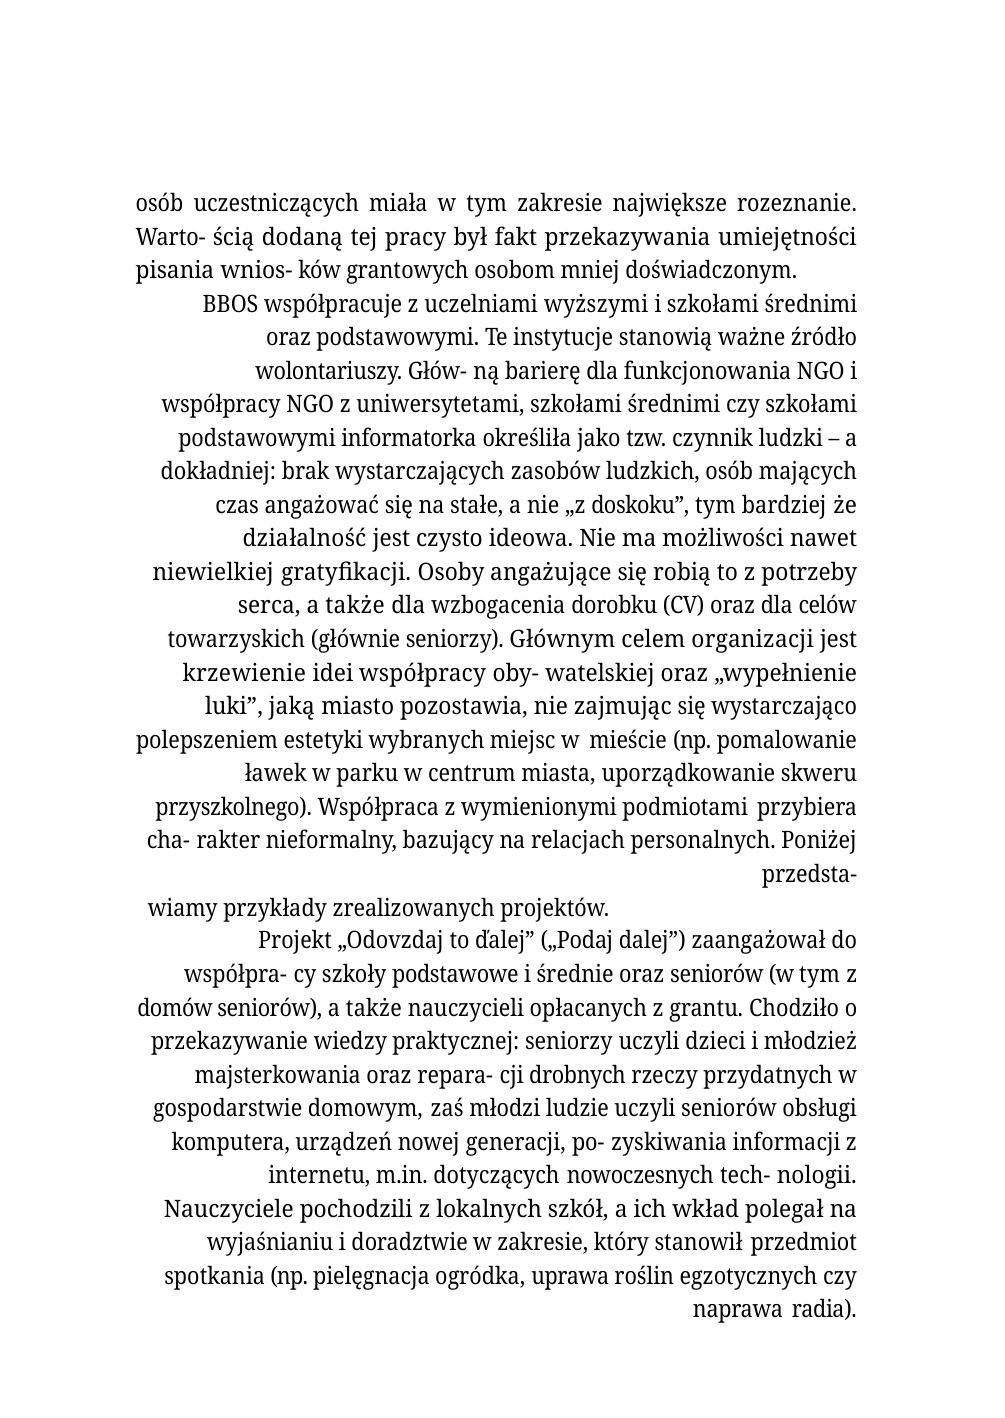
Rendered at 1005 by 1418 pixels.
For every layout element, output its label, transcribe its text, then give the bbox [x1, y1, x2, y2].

text osób uczestniczących miała w tym zakresie największe rozeznanie. Warto- ścią dodaną tej pracy był fakt przekazywania umiejętności pisania wnios- ków grantowych osobom mniej doświadczonym. [135, 186, 857, 286]
text Projekt „Odovzdaj to ďalej” („Podaj dalej”) zaangażował do współpra- cy szkoły podstawowe i średnie oraz seniorów (w tym z domów seniorów), a także nauczycieli opłacanych z grantu. Chodziło o przekazywanie wiedzy praktycznej: seniorzy uczyli dzieci i młodzież majsterkowania oraz repara- cji drobnych rzeczy przydatnych w gospodarstwie domowym, zaś młodzi ludzie uczyli seniorów obsługi komputera, urządzeń nowej generacji, po- zyskiwania informacji z internetu, m.in. dotyczących nowoczesnych tech- nologii. Nauczyciele pochodzili z lokalnych szkół, a ich wkład polegał na wyjaśnianiu i doradztwie w zakresie, który stanowił przedmiot spotkania (np. pielęgnacja ogródka, uprawa roślin egzotycznych czy naprawa radia). [135, 923, 857, 1325]
text wiamy przykłady zrealizowanych projektów. [148, 890, 869, 922]
text BBOS współpracuje z uczelniami wyższymi i szkołami średnimi oraz podstawowymi. Te instytucje stanowią ważne źródło wolontariuszy. Głów- ną barierę dla funkcjonowania NGO i współpracy NGO z uniwersytetami, szkołami średnimi czy szkołami podstawowymi informatorka określiła jako tzw. czynnik ludzki – a dokładniej: brak wystarczających zasobów ludzkich, osób mających czas angażować się na stałe, a nie „z doskoku”, tym bardziej że działalność jest czysto ideowa. Nie ma możliwości nawet niewielkiej gratyfikacji. Osoby angażujące się robią to z potrzeby serca, a także dla wzbogacenia dorobku (CV) oraz dla celów towarzyskich (głównie seniorzy). Głównym celem organizacji jest krzewienie idei współpracy oby- watelskiej oraz „wypełnienie luki”, jaką miasto pozostawia, nie zajmując się wystarczająco polepszeniem estetyki wybranych miejsc w mieście (np. pomalowanie ławek w parku w centrum miasta, uporządkowanie skweru przyszkolnego). Współpraca z wymienionymi podmiotami przybiera cha- rakter nieformalny, bazujący na relacjach personalnych. Poniżej przedsta- [135, 286, 857, 889]
